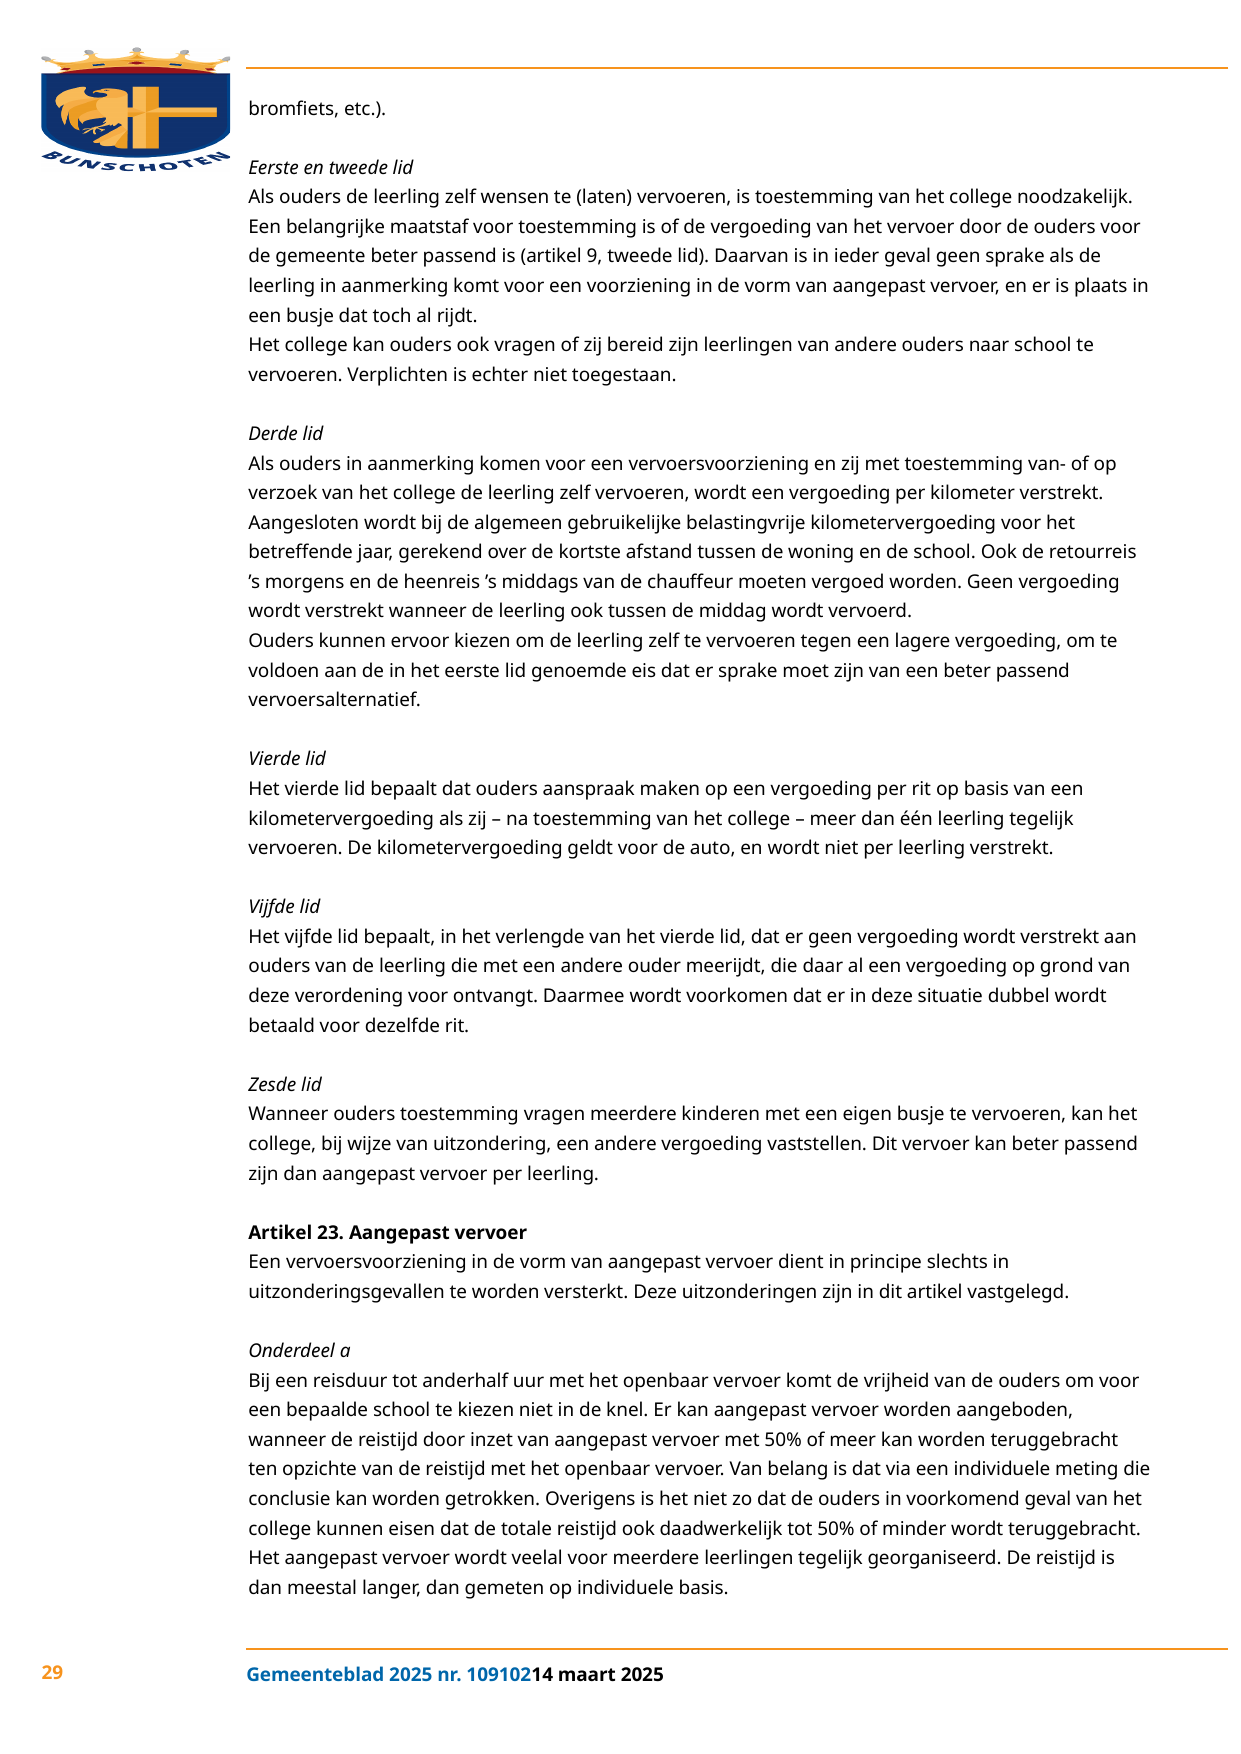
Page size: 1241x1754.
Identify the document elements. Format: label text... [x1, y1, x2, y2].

text Het vijfde lid bepaalt, in het verlengde van het vierde lid, dat er geen vergoeding wordt verstrekt aan ouders van de leerling die met een andere ouder meerijdt, die daar al een vergoeding op grond van deze verordening voor ontvangt. Daarmee wordt voorkomen dat er in deze situatie dubbel wordt betaald voor dezelfde rit. [248, 923, 1152, 1038]
text Als ouders de leerling zelf wensen te (laten) vervoeren, is toestemming van het college noodzakelijk. Een belangrijke maatstaf voor toestemming is of de vergoeding van het vervoer door de ouders voor de gemeente beter passend is (artikel 9, tweede lid). Daarvan is in ieder geval geen sprake als de leerling in aanmerking komt voor een voorziening in de vorm van aangepast vervoer, en er is plaats in een busje dat toch al rijdt. [248, 183, 1152, 328]
text Vierde lid [248, 746, 1152, 771]
text Zesde lid [248, 1071, 1152, 1097]
text Bij een reisduur tot anderhalf uur met het openbaar vervoer komt de vrijheid van de ouders om voor een bepaalde school te kiezen niet in de knel. Er kan aangepast vervoer worden aangeboden, wanneer de reistijd door inzet van aangepast vervoer met 50% of meer kan worden teruggebracht ten opzichte van de reistijd met het openbaar vervoer. Van belang is dat via een individuele meting die conclusie kan worden getrokken. Overigens is het niet zo dat de ouders in voorkomend geval van het college kunnen eisen dat de totale reistijd ook daadwerkelijk tot 50% of minder wordt teruggebracht. Het aangepast vervoer wordt veelal voor meerdere leerlingen tegelijk georganiseerd. De reistijd is dan meestal langer, dan gemeten op individuele basis. [248, 1367, 1152, 1600]
text Ouders kunnen ervoor kiezen om de leerling zelf te vervoeren tegen een lagere vergoeding, om te voldoen aan de in het eerste lid genoemde eis dat er sprake moet zijn van een beter passend vervoersalternatief. [248, 627, 1152, 712]
text bromfiets, etc.). [248, 95, 1152, 121]
text Het college kan ouders ook vragen of zij bereid zijn leerlingen van andere ouders naar school te vervoeren. Verplichten is echter niet toegestaan. [248, 331, 1152, 387]
text Vijfde lid [248, 893, 1152, 919]
text Aangesloten wordt bij de algemeen gebruikelijke belastingvrije kilometervergoeding voor het betreffende jaar, gerekend over de kortste afstand tussen de woning en de school. Ook de retourreis ’s morgens en de heenreis ’s middags van de chauffeur moeten vergoed worden. Geen vergoeding wordt verstrekt wanneer de leerling ook tussen de middag wordt vervoerd. [248, 509, 1152, 623]
text Artikel 23. Aangepast vervoer [248, 1219, 1152, 1245]
text Eerste en tweede lid [248, 154, 1152, 180]
text Het vierde lid bepaalt dat ouders aanspraak maken op een vergoeding per rit op basis van een kilometervergoeding als zij – na toestemming van het college – meer dan één leerling tegelijk vervoeren. De kilometervergoeding geldt voor de auto, en wordt niet per leerling verstrekt. [248, 775, 1152, 860]
text Als ouders in aanmerking komen voor een vervoersvoorziening en zij met toestemming van- of op verzoek van het college de leerling zelf vervoeren, wordt een vergoeding per kilometer verstrekt. [248, 450, 1152, 505]
picture [41, 47, 231, 172]
text Onderdeel a [248, 1337, 1152, 1363]
text Een vervoersvoorziening in de vorm van aangepast vervoer dient in principe slechts in uitzonderingsgevallen te worden versterkt. Deze uitzonderingen zijn in dit artikel vastgelegd. [248, 1248, 1152, 1304]
text Derde lid [248, 420, 1152, 446]
text Wanneer ouders toestemming vragen meerdere kinderen met een eigen busje te vervoeren, kan het college, bij wijze van uitzondering, een andere vergoeding vaststellen. Dit vervoer kan beter passend zijn dan aangepast vervoer per leerling. [248, 1101, 1152, 1186]
